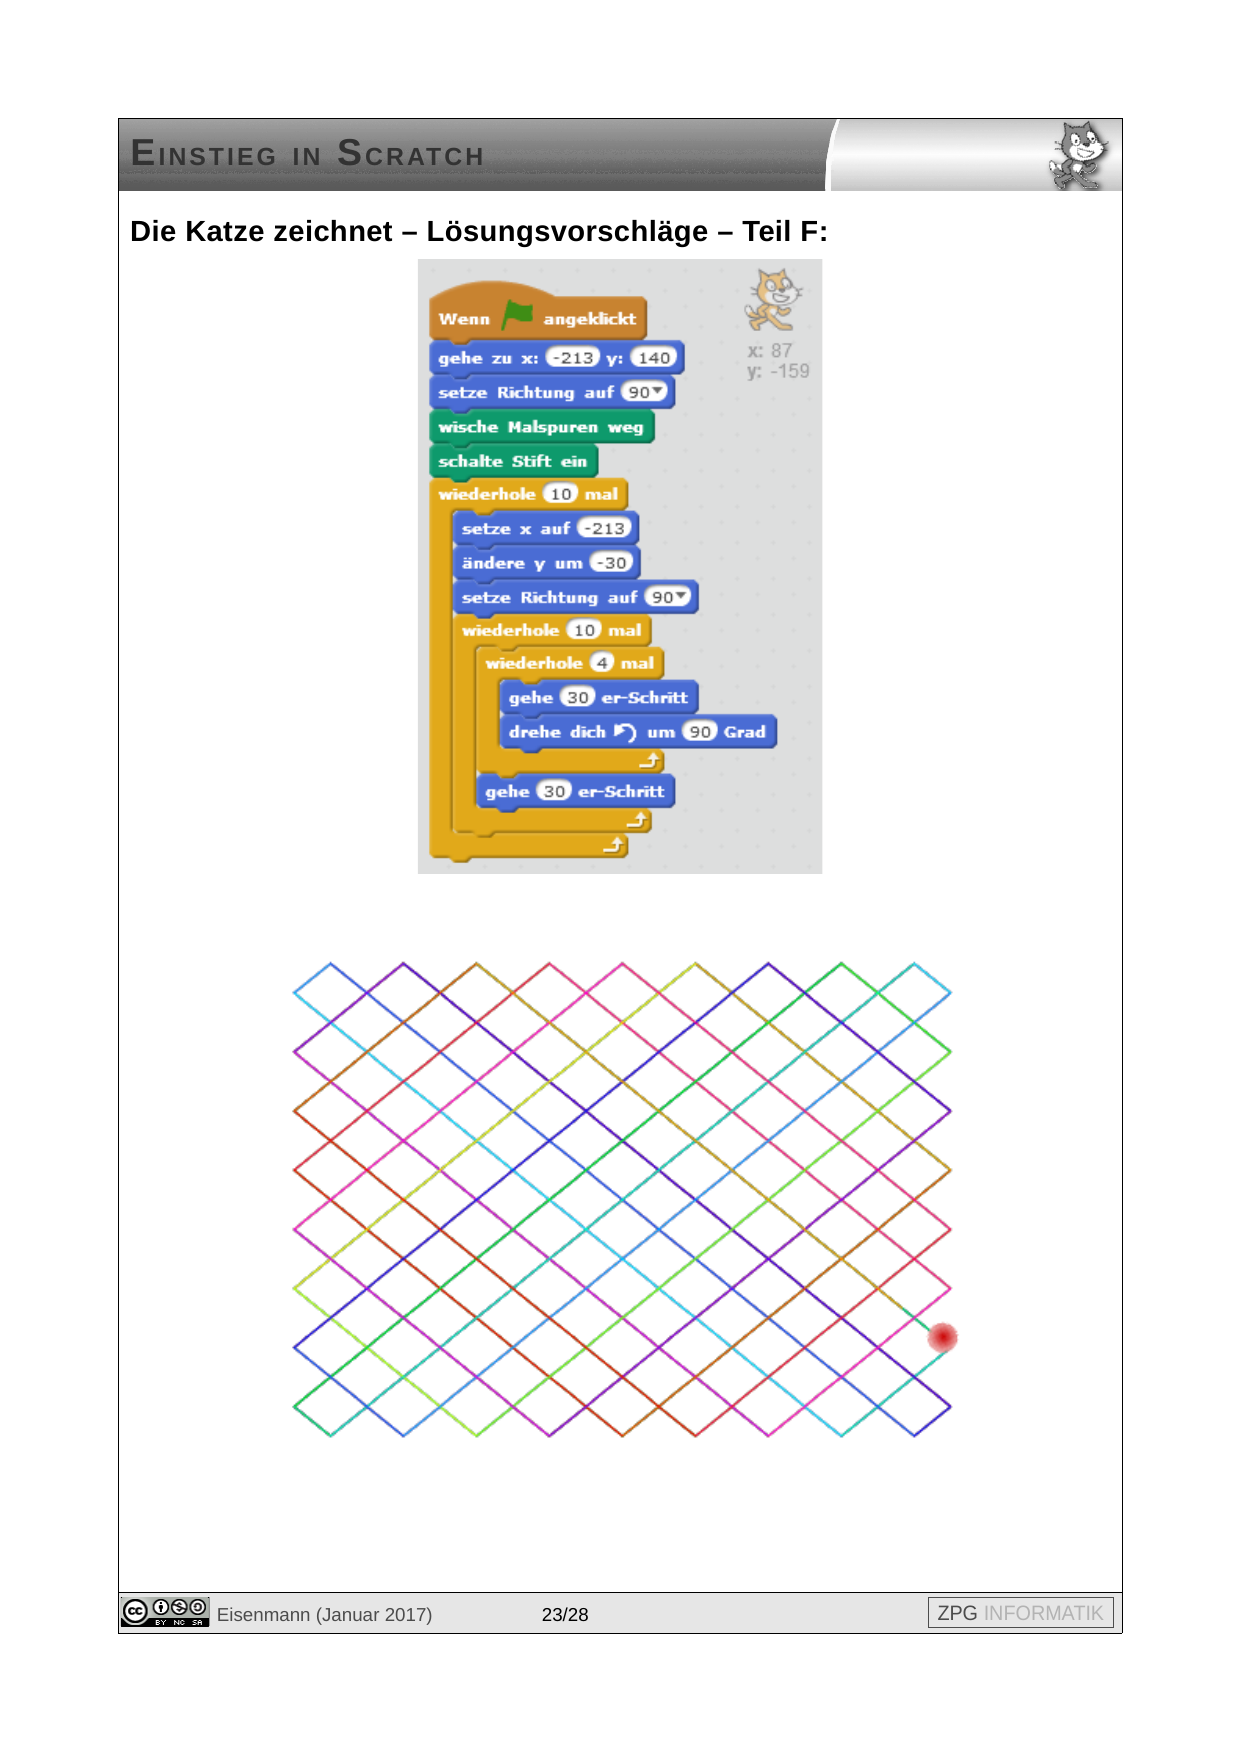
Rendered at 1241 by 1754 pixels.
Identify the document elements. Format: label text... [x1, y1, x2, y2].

picture [119, 119, 1122, 191]
picture [120, 1597, 210, 1627]
picture [417, 259, 823, 874]
picture [255, 923, 992, 1469]
text Die Katze zeichnet – Lösungsvorschläge – Teil F: [130, 214, 1110, 248]
